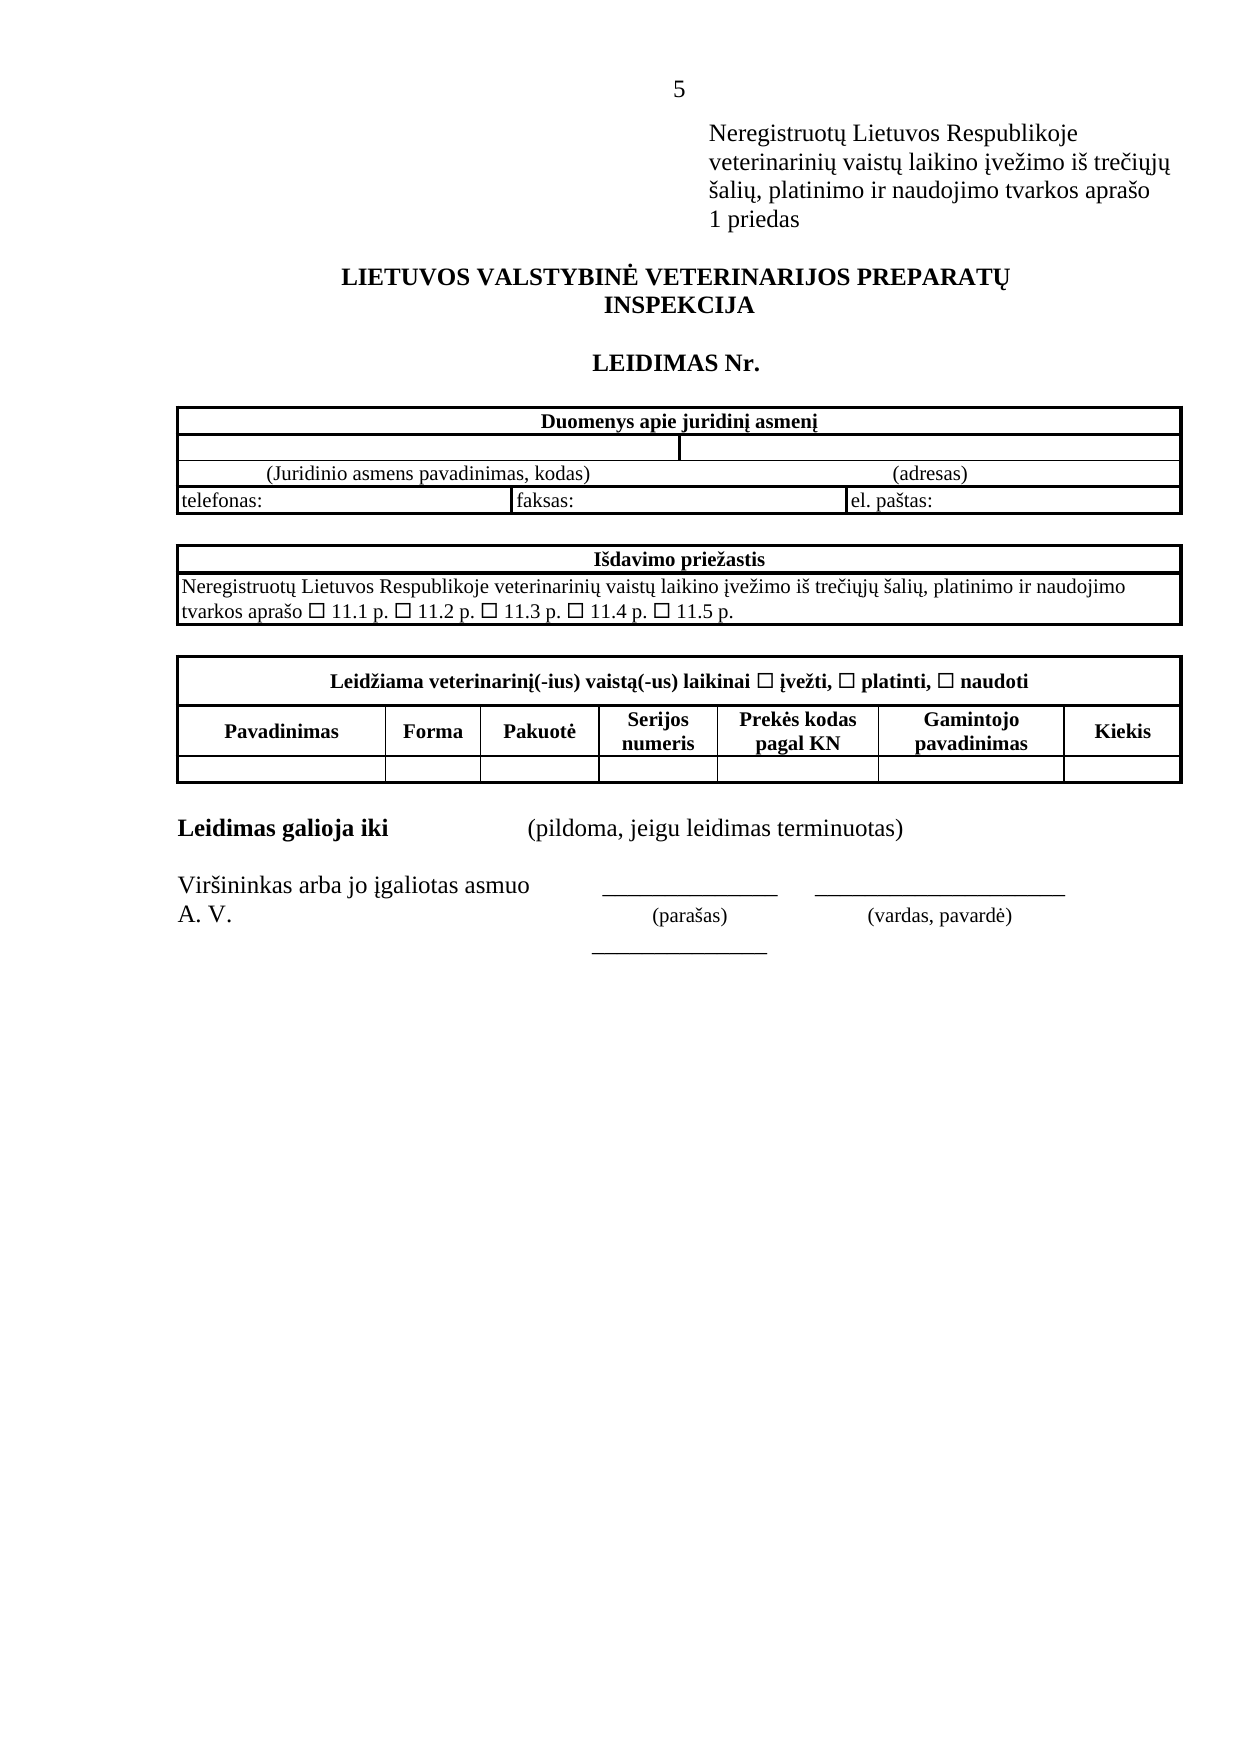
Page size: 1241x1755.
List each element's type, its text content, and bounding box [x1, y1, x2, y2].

text veterinarinių vaistų laikino įvežimo iš trečiųjų [709, 147, 1181, 176]
text 1 priedas [709, 204, 1181, 233]
table_cell Forma [386, 707, 480, 755]
table_cell Kiekis [1065, 707, 1179, 755]
table_cell [381, 757, 385, 781]
text A. V. (parašas) (vardas, pavardė) [177, 899, 1181, 928]
text Viršininkas arba jo įgaliotas asmuo ______________ ____________________ [177, 870, 1181, 899]
text Neregistruotų Lietuvos Respublikoje [709, 118, 1181, 147]
text Leidimas galioja iki (pildoma, jeigu leidimas terminuotas) [177, 813, 1181, 842]
text LIETUVOS VALSTYBINĖ VETERINARIJOS PREPARATŲ INSPEKCIJA [177, 262, 1181, 319]
table_cell Pakuotė [481, 707, 598, 755]
text šalių, platinimo ir naudojimo tvarkos aprašo [709, 176, 1181, 204]
text ______________ [177, 928, 1181, 957]
text LEIDIMAS Nr. [177, 348, 1181, 377]
table_cell [874, 757, 878, 781]
table_cell [476, 757, 480, 781]
table_header Leidžiama veterinarinį(-ius) vaistą(-us) laikinai  įvežti,  platinti,  naudoti [179, 658, 1179, 704]
table_cell Pavadinimas [179, 707, 385, 755]
table_cell [713, 757, 717, 781]
table_cell [718, 757, 722, 781]
